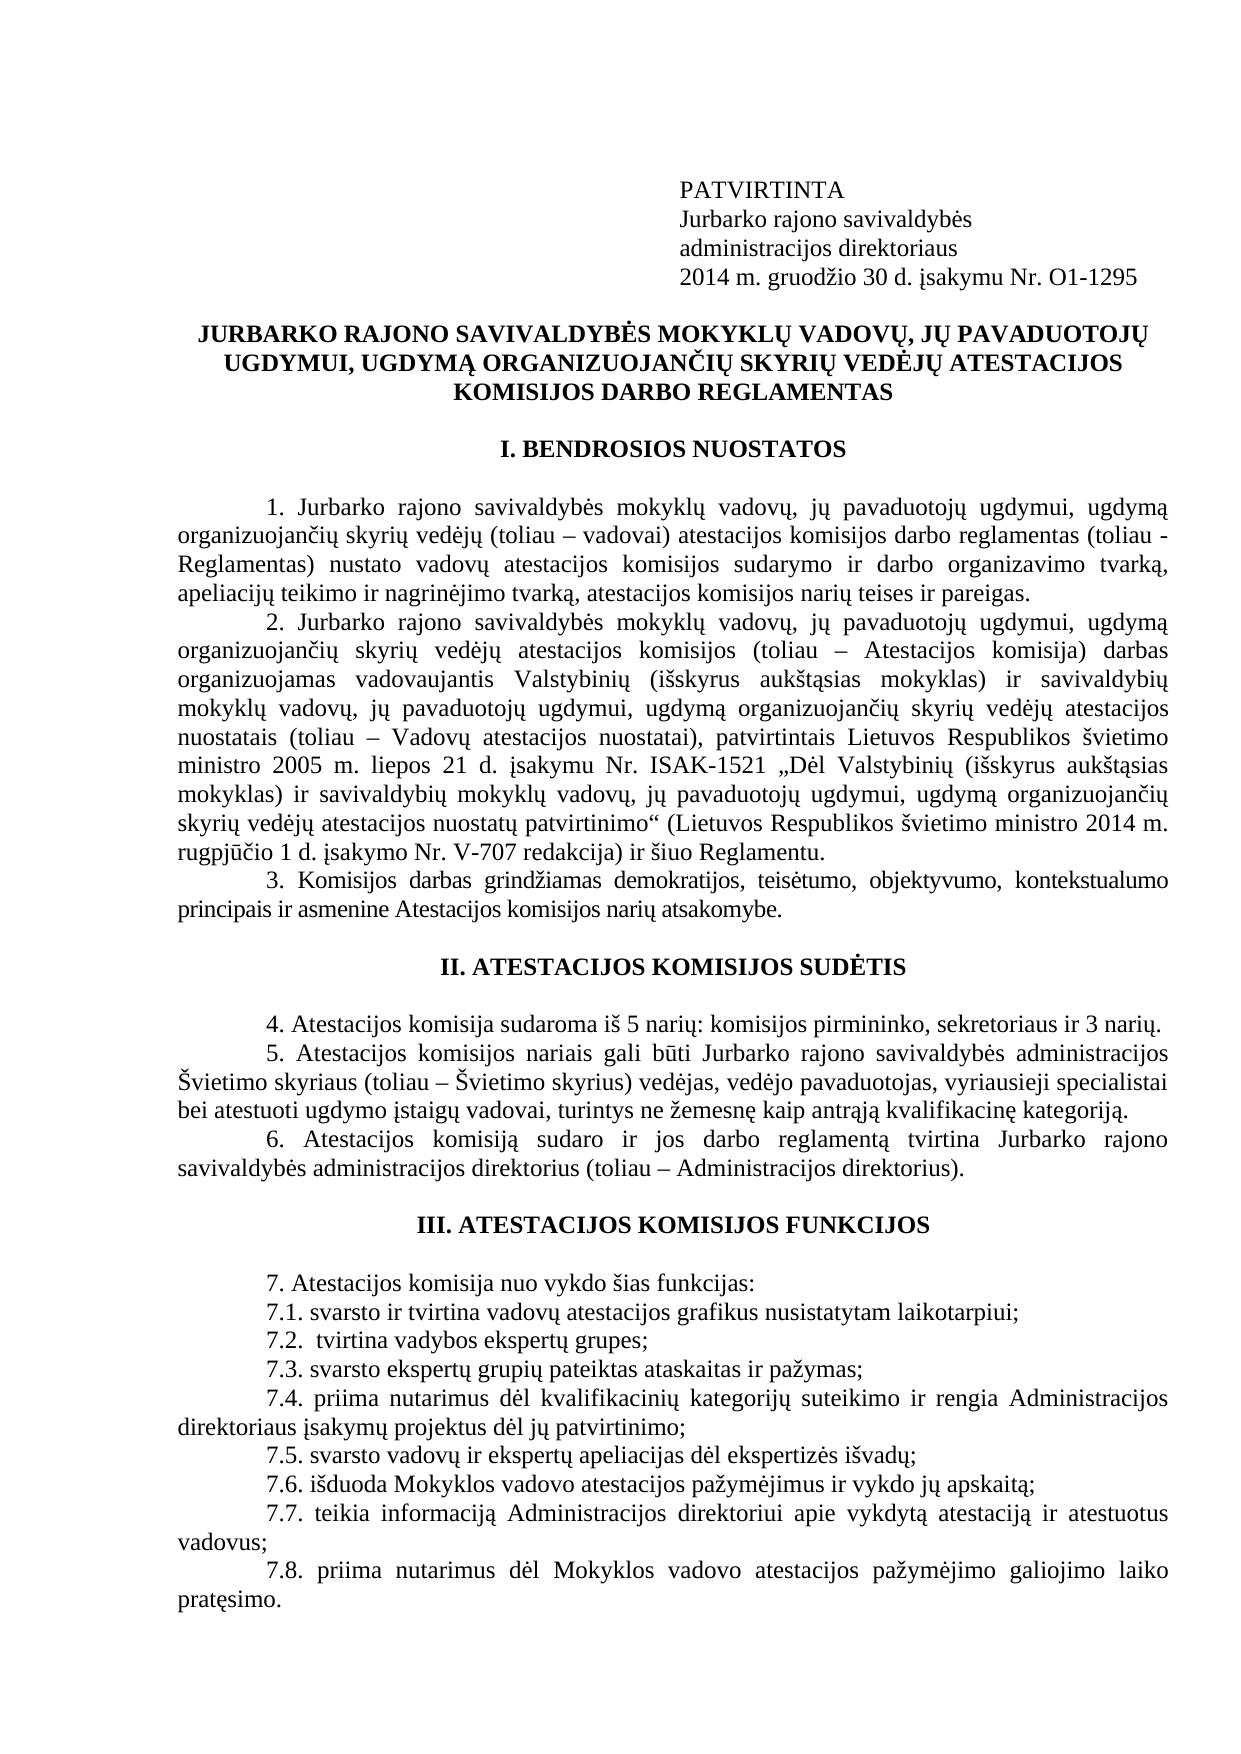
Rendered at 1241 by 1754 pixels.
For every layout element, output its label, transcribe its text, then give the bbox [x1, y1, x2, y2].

text JURBARKO RAJONO SAVIVALDYBĖS MOKYKLŲ VADOVŲ, JŲ PAVADUOTOJŲ UGDYMUI, UGDYMĄ ORGANIZUOJANČIŲ SKYRIŲ VEDĖJŲ ATESTACIJOS KOMISIJOS DARBO REGLAMENTAS [177, 319, 1169, 406]
text 7.4. priima nutarimus dėl kvalifikacinių kategorijų suteikimo ir rengia Administracijos direktoriaus įsakymų projektus dėl jų patvirtinimo; [177, 1383, 1169, 1441]
text 7.5. svarsto vadovų ir ekspertų apeliacijas dėl ekspertizės išvadų; [177, 1441, 1169, 1469]
text II. ATESTACIJOS KOMISIJOS SUDĖTIS [177, 952, 1169, 981]
text 2014 m. gruodžio 30 d. įsakymu Nr. O1-1295 [679, 262, 1169, 291]
text 3. Komisijos darbas grindžiamas demokratijos, teisėtumo, objektyvumo, kontekstualumo principais ir asmenine Atestacijos komisijos narių atsakomybe. [177, 866, 1169, 923]
text 7.3. svarsto ekspertų grupių pateiktas ataskaitas ir pažymas; [177, 1354, 1169, 1383]
text administracijos direktoriaus [679, 233, 1169, 262]
text 7.7. teikia informaciją Administracijos direktoriui apie vykdytą atestaciją ir atestuotus vadovus; [177, 1498, 1169, 1556]
text I. BENDROSIOS NUOSTATOS [177, 434, 1169, 463]
text 1. Jurbarko rajono savivaldybės mokyklų vadovų, jų pavaduotojų ugdymui, ugdymą organizuojančių skyrių vedėjų (toliau – vadovai) atestacijos komisijos darbo reglamentas (toliau - Reglamentas) nustato vadovų atestacijos komisijos sudarymo ir darbo organizavimo tvarką, apeliacijų teikimo ir nagrinėjimo tvarką, atestacijos komisijos narių teises ir pareigas. [177, 492, 1169, 607]
text 7.1. svarsto ir tvirtina vadovų atestacijos grafikus nusistatytam laikotarpiui; [177, 1297, 1169, 1326]
text 5. Atestacijos komisijos nariais gali būti Jurbarko rajono savivaldybės administracijos Švietimo skyriaus (toliau – Švietimo skyrius) vedėjas, vedėjo pavaduotojas, vyriausieji specialistai bei atestuoti ugdymo įstaigų vadovai, turintys ne žemesnę kaip antrąją kvalifikacinę kategoriją. [177, 1038, 1169, 1124]
text 4. Atestacijos komisija sudaroma iš 5 narių: komisijos pirmininko, sekretoriaus ir 3 narių. [177, 1009, 1169, 1038]
text 2. Jurbarko rajono savivaldybės mokyklų vadovų, jų pavaduotojų ugdymui, ugdymą organizuojančių skyrių vedėjų atestacijos komisijos (toliau – Atestacijos komisija) darbas organizuojamas vadovaujantis Valstybinių (išskyrus aukštąsias mokyklas) ir savivaldybių mokyklų vadovų, jų pavaduotojų ugdymui, ugdymą organizuojančių skyrių vedėjų atestacijos nuostatais (toliau – Vadovų atestacijos nuostatai), patvirtintais Lietuvos Respublikos švietimo ministro 2005 m. liepos 21 d. įsakymu Nr. ISAK-1521 „Dėl Valstybinių (išskyrus aukštąsias mokyklas) ir savivaldybių mokyklų vadovų, jų pavaduotojų ugdymui, ugdymą organizuojančių skyrių vedėjų atestacijos nuostatų patvirtinimo“ (Lietuvos Respublikos švietimo ministro 2014 m. rugpjūčio 1 d. įsakymo Nr. V-707 redakcija) ir šiuo Reglamentu. [177, 607, 1169, 866]
text III. ATESTACIJOS KOMISIJOS FUNKCIJOS [177, 1211, 1169, 1239]
text 7. Atestacijos komisija nuo vykdo šias funkcijas: [177, 1268, 1169, 1297]
text 7.2. tvirtina vadybos ekspertų grupes; [177, 1326, 1169, 1354]
text PATVIRTINTA [679, 176, 1169, 204]
text 7.8. priima nutarimus dėl Mokyklos vadovo atestacijos pažymėjimo galiojimo laiko pratęsimo. [177, 1556, 1169, 1613]
text 7.6. išduoda Mokyklos vadovo atestacijos pažymėjimus ir vykdo jų apskaitą; [177, 1469, 1169, 1498]
text Jurbarko rajono savivaldybės [679, 204, 1169, 233]
text 6. Atestacijos komisiją sudaro ir jos darbo reglamentą tvirtina Jurbarko rajono savivaldybės administracijos direktorius (toliau – Administracijos direktorius). [177, 1124, 1169, 1182]
